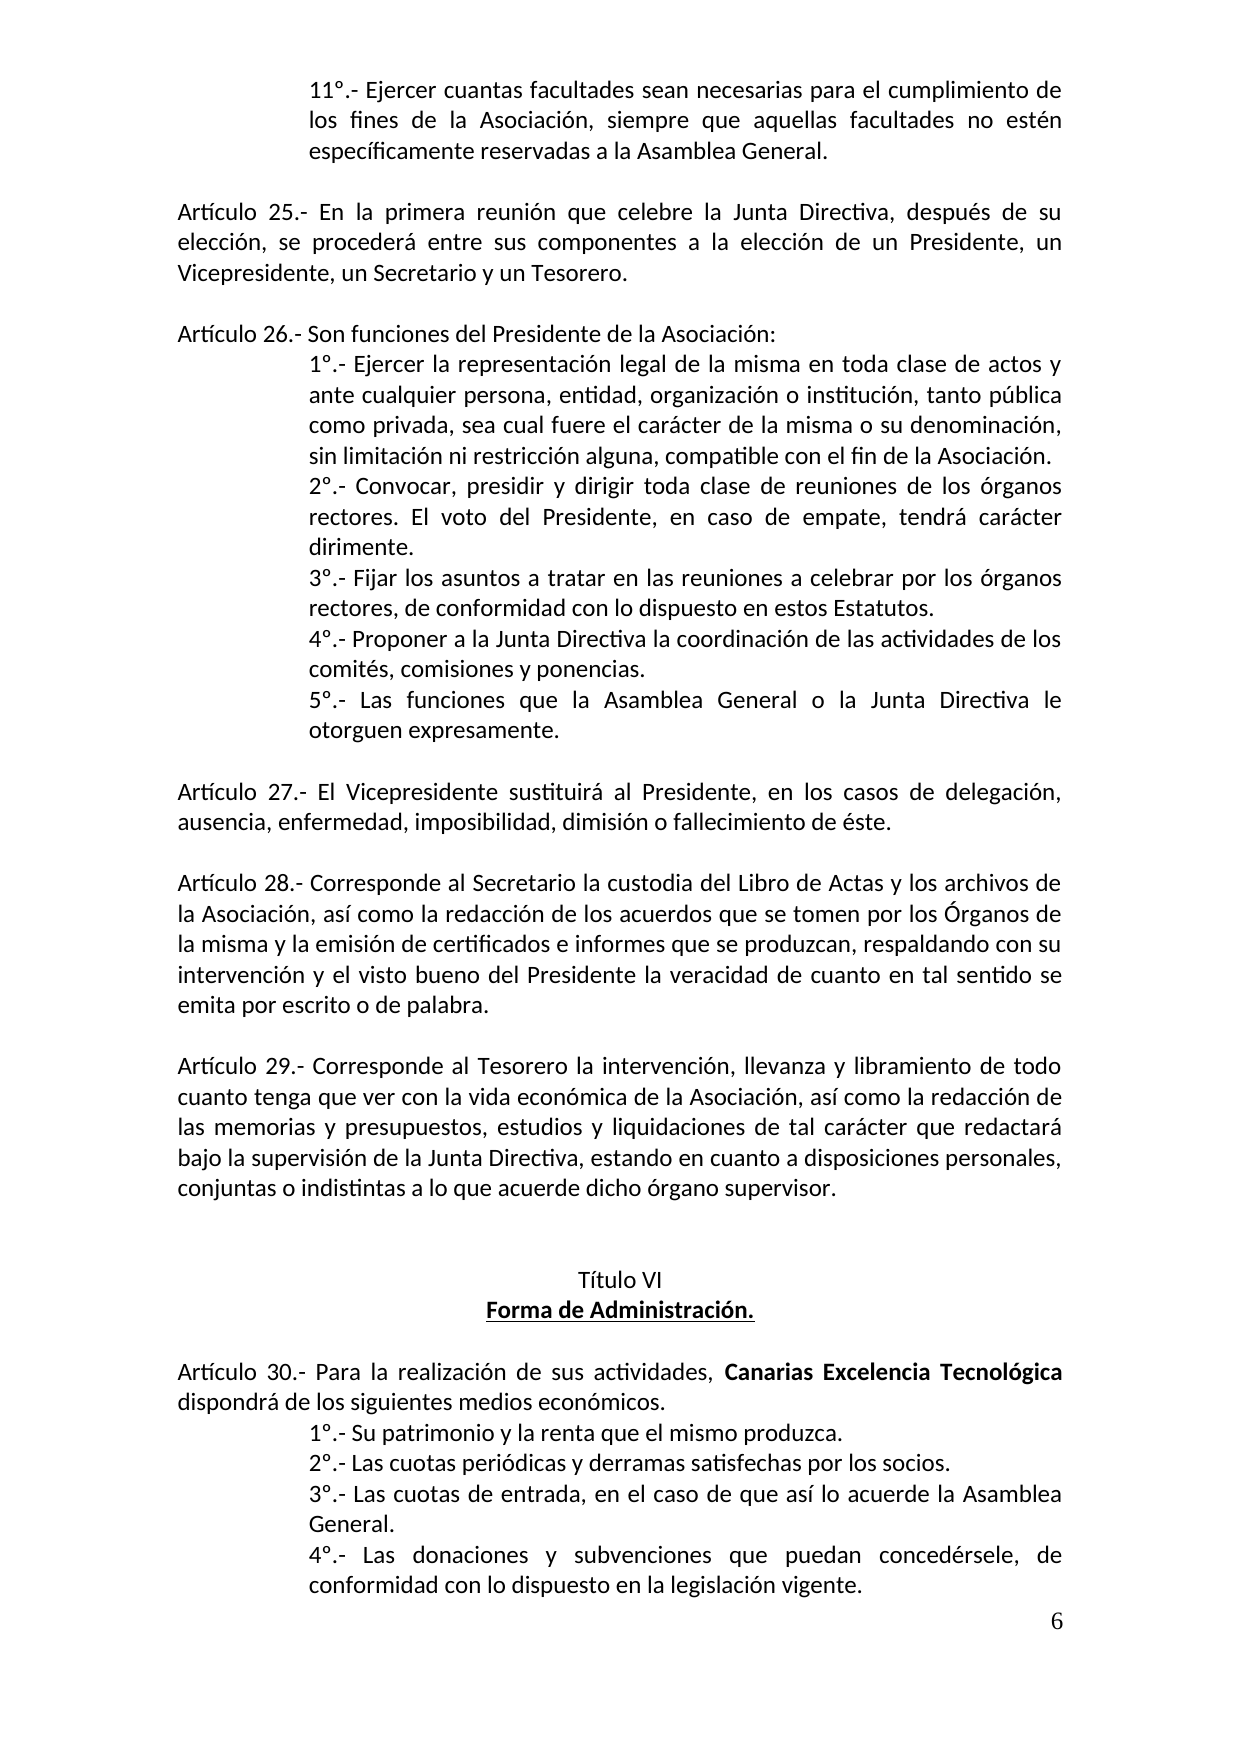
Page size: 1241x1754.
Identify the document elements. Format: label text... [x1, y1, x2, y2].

text 4º.- Las donaciones y subvenciones que puedan concedérsele, de conformidad con lo dispuesto en la legislación vigente. [308, 1539, 1063, 1600]
text Artículo 25.- En la primera reunión que celebre la Junta Directiva, después de su elección, se procederá entre sus componentes a la elección de un Presidente, un Vicepresidente, un Secretario y un Tesorero. [177, 196, 1063, 287]
text 5º.- Las funciones que la Asamblea General o la Junta Directiva le otorguen expresamente. [308, 684, 1063, 745]
text Artículo 26.- Son funciones del Presidente de la Asociación: [177, 318, 1063, 348]
text Artículo 29.- Corresponde al Tesorero la intervención, llevanza y libramiento de todo cuanto tenga que ver con la vida económica de la Asociación, así como la redacción de las memorias y presupuestos, estudios y liquidaciones de tal carácter que redactará bajo la supervisión de la Junta Directiva, estando en cuanto a disposiciones personales, conjuntas o indistintas a lo que acuerde dicho órgano supervisor. [177, 1050, 1063, 1203]
text 1º.- Ejercer la representación legal de la misma en toda clase de actos y ante cualquier persona, entidad, organización o institución, tanto pública como privada, sea cual fuere el carácter de la misma o su denominación, sin limitación ni restricción alguna, compatible con el fin de la Asociación. [308, 348, 1063, 471]
text 11º.- Ejercer cuantas facultades sean necesarias para el cumplimiento de los fines de la Asociación, siempre que aquellas facultades no estén específicamente reservadas a la Asamblea General. [308, 74, 1063, 165]
text 3º.- Fijar los asuntos a tratar en las reuniones a celebrar por los órganos rectores, de conformidad con lo dispuesto en estos Estatutos. [308, 562, 1063, 623]
text 4º.- Proponer a la Junta Directiva la coordinación de las actividades de los comités, comisiones y ponencias. [308, 623, 1063, 684]
text Forma de Administración. [177, 1294, 1063, 1325]
text Título VI [177, 1264, 1063, 1294]
text 1º.- Su patrimonio y la renta que el mismo produzca. [308, 1417, 1063, 1447]
text Artículo 27.- El Vicepresidente sustituirá al Presidente, en los casos de delegación, ausencia, enfermedad, imposibilidad, dimisión o fallecimiento de éste. [177, 776, 1063, 837]
text 2º.- Las cuotas periódicas y derramas satisfechas por los socios. [308, 1447, 1063, 1478]
text Artículo 28.- Corresponde al Secretario la custodia del Libro de Actas y los archivos de la Asociación, así como la redacción de los acuerdos que se tomen por los Órganos de la misma y la emisión de certificados e informes que se produzcan, respaldando con su intervención y el visto bueno del Presidente la veracidad de cuanto en tal sentido se emita por escrito o de palabra. [177, 867, 1063, 1020]
text Artículo 30.- Para la realización de sus actividades, Canarias Excelencia Tecnológica dispondrá de los siguientes medios económicos. [177, 1356, 1063, 1417]
text 2º.- Convocar, presidir y dirigir toda clase de reuniones de los órganos rectores. El voto del Presidente, en caso de empate, tendrá carácter dirimente. [308, 471, 1063, 562]
text 3º.- Las cuotas de entrada, en el caso de que así lo acuerde la Asamblea General. [308, 1478, 1063, 1539]
